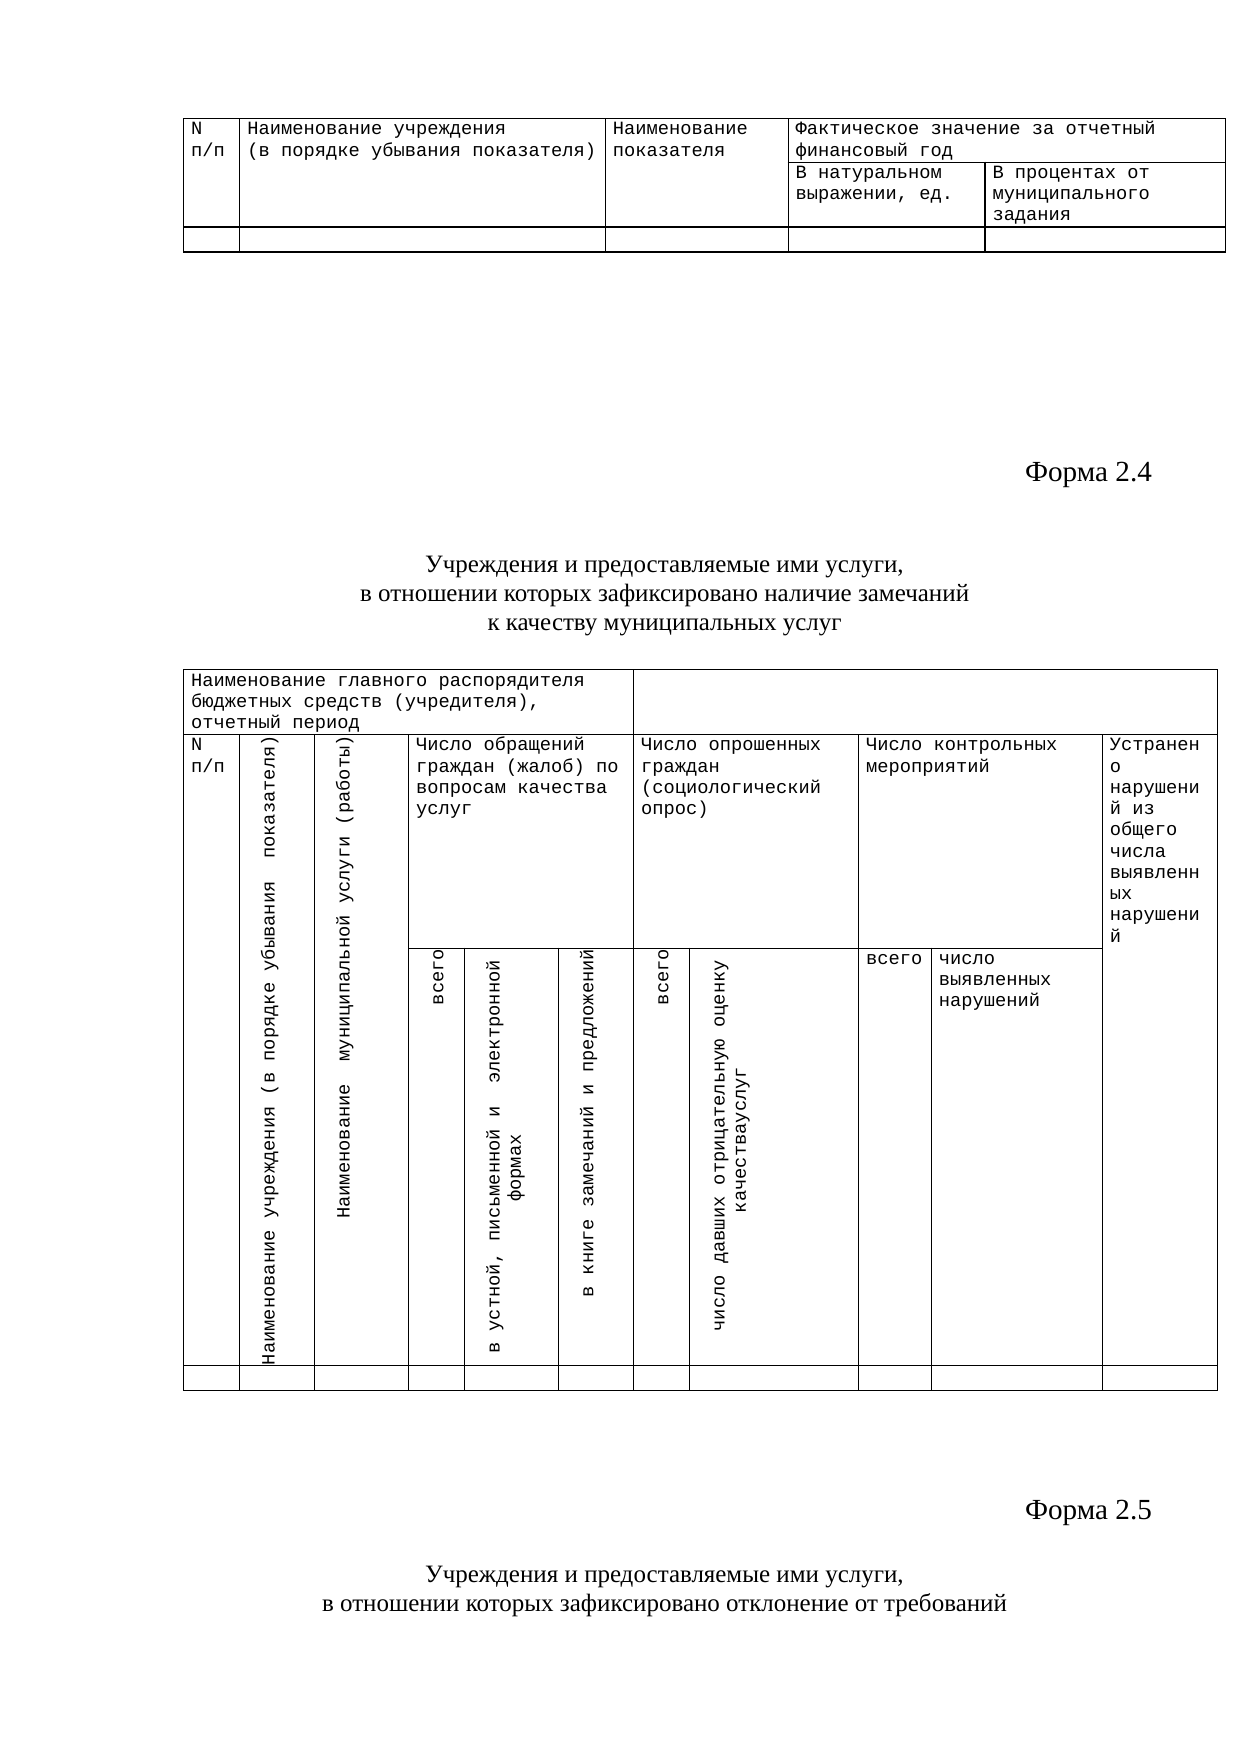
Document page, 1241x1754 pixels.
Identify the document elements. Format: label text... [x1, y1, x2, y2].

table_cell [1103, 948, 1217, 1365]
table_cell Число контрольных мероприятий [859, 735, 1102, 948]
table_cell [465, 1366, 558, 1390]
table_cell [932, 1366, 1102, 1390]
table_cell [184, 228, 239, 251]
table_header [634, 670, 1217, 734]
table_cell [409, 1366, 464, 1390]
text Форма 2.5 [177, 1492, 1152, 1525]
table_cell [240, 228, 605, 251]
table_cell В процентах от муниципального задания [986, 163, 1225, 226]
table_cell Фактическое значение за отчетный финансовый год [789, 119, 1225, 162]
table_cell всего [409, 949, 464, 1365]
text в отношении которых зафиксировано наличие замечаний [177, 578, 1152, 607]
table_cell [1103, 1366, 1217, 1390]
table_cell Наименование муниципальной услуги (работы) [315, 735, 408, 1365]
table_cell [240, 1366, 314, 1390]
table_cell N п/п [184, 119, 239, 226]
table_cell [986, 228, 1225, 251]
text Учреждения и предоставляемые ими услуги, [177, 1559, 1152, 1588]
table_cell [634, 1366, 689, 1390]
table_cell Устранено нарушений из общего числа выявленных нарушений [1103, 735, 1217, 948]
table_cell Наименование показателя [606, 119, 788, 226]
table_cell Наименование учреждения (в порядке убывания показателя) [240, 735, 314, 1365]
table_cell [184, 1366, 239, 1390]
table_cell число давших отрицательную оценку качествауслуг [690, 949, 858, 1365]
table_cell [315, 1366, 408, 1390]
table_cell В натуральном выражении, ед. [789, 163, 984, 226]
table_cell всего [634, 949, 689, 1365]
table_cell Число опрошенных граждан (социологический опрос) [634, 735, 858, 948]
table_cell Число обращений граждан (жалоб) по вопросам качества услуг [409, 735, 633, 948]
table_cell N п/п [184, 735, 239, 1365]
table_cell число выявленных нарушений [932, 949, 1102, 1365]
table_cell [789, 228, 984, 251]
text к качеству муниципальных услуг [177, 607, 1152, 636]
table_cell [606, 228, 788, 251]
table_cell [559, 1366, 633, 1390]
text Форма 2.4 [177, 454, 1152, 487]
table_cell в устной, письменной и электронной формах [465, 949, 558, 1365]
table_header Наименование главного распорядителя бюджетных средств (учредителя), отчетный период [184, 670, 633, 734]
text в отношении которых зафиксировано отклонение от требований [177, 1588, 1152, 1616]
table_cell [690, 1366, 858, 1390]
table_cell Наименование учреждения (в порядке убывания показателя) [240, 119, 605, 226]
table_cell всего [859, 949, 931, 1365]
text Учреждения и предоставляемые ими услуги, [177, 549, 1152, 578]
table_cell [859, 1366, 931, 1390]
table_cell в книге замечаний и предложений [559, 949, 633, 1365]
